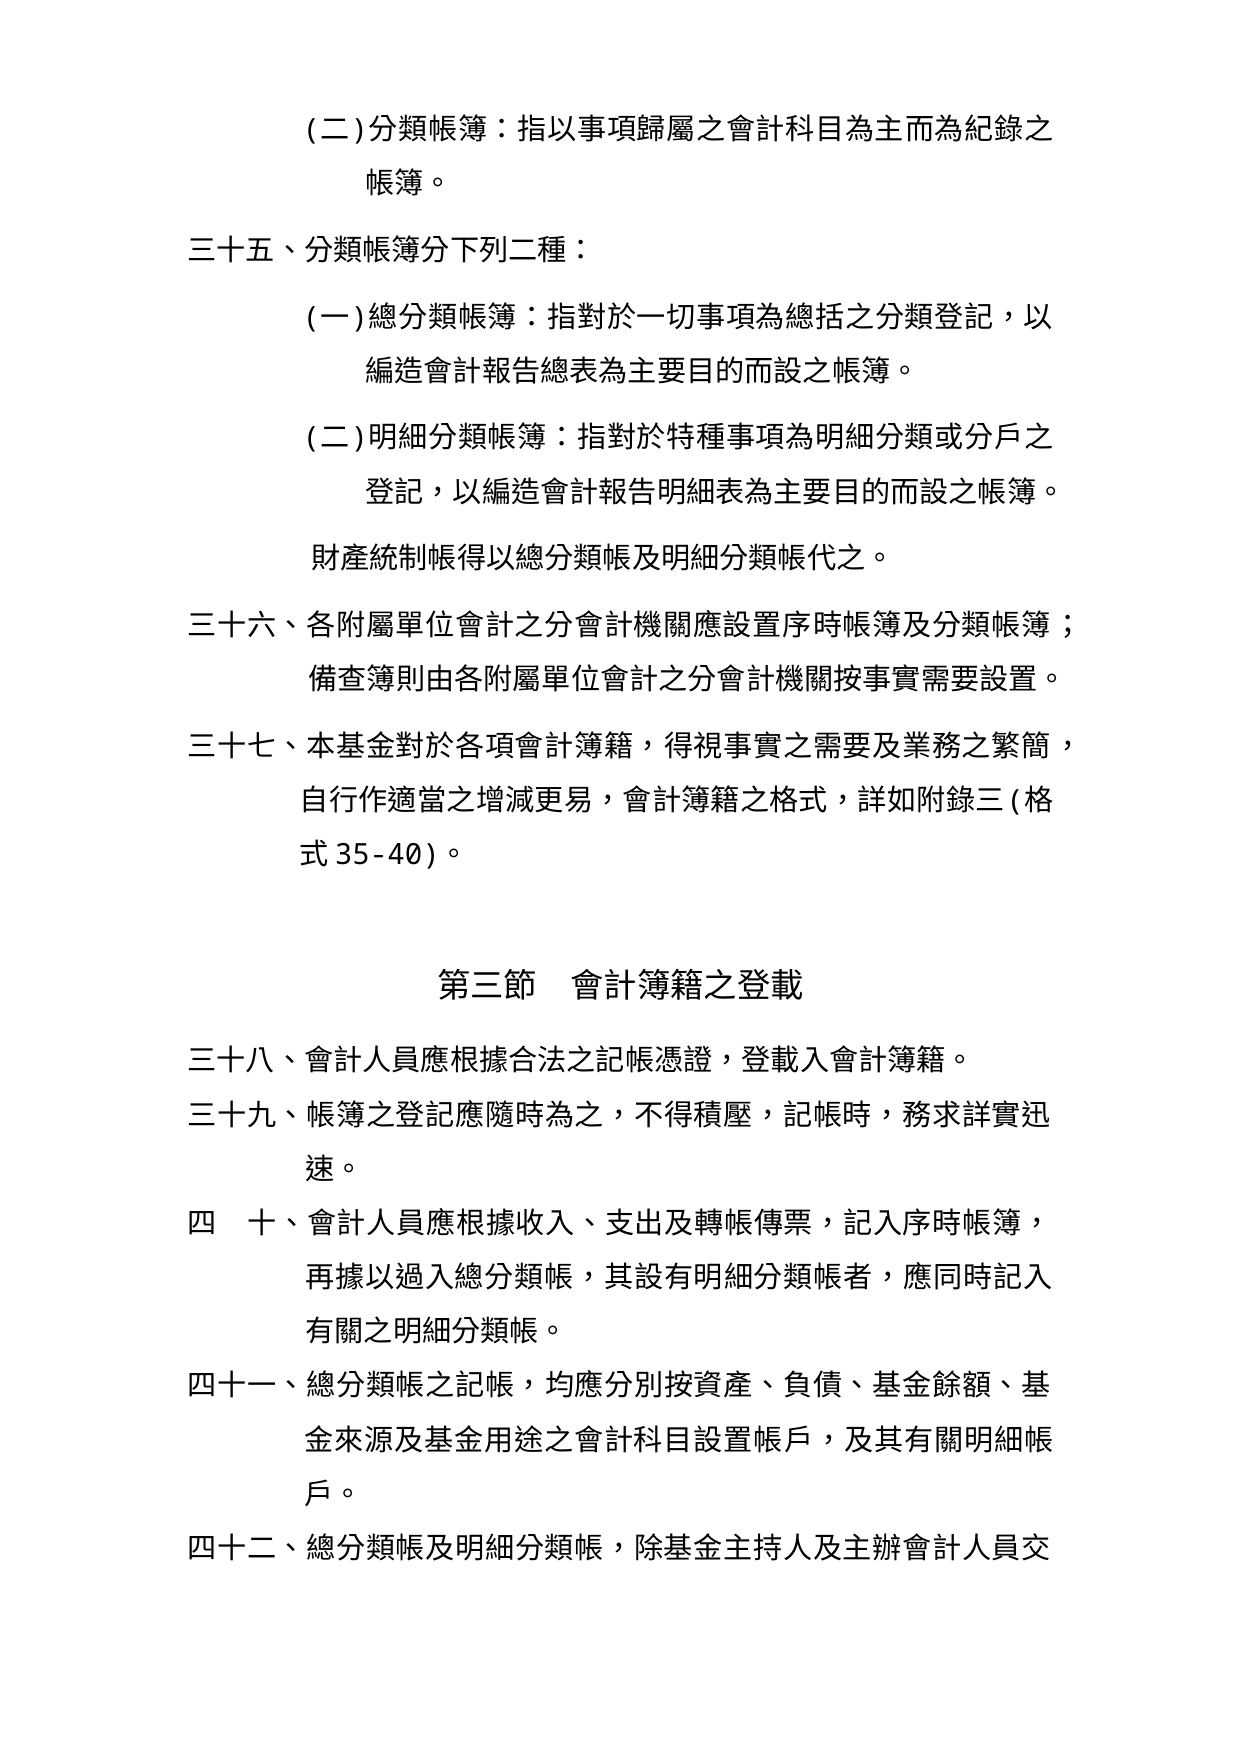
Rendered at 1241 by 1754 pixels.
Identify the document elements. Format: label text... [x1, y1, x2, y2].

text 三十五、分類帳簿分下列二種： [187, 217, 1053, 271]
subtitle 第三節 會計簿籍之登載 [187, 954, 1053, 1009]
text 四十一、總分類帳之記帳，均應分別按資產、負債、基金餘額、基金來源及基金用途之會計科目設置帳戶，及其有關明細帳戶。 [187, 1352, 1053, 1515]
text (二)分類帳簿：指以事項歸屬之會計科目為主而為紀錄之帳簿。 [302, 96, 1053, 204]
text 三十七、本基金對於各項會計簿籍，得視事實之需要及業務之繁簡，自行作適當之增減更易，會計簿籍之格式，詳如附錄三(格式35-40)。 [187, 713, 1053, 875]
text (一)總分類帳簿：指對於一切事項為總括之分類登記，以編造會計報告總表為主要目的而設之帳簿。 [302, 284, 1053, 392]
text 四十二、總分類帳及明細分類帳，除基金主持人及主辦會計人員交 [187, 1515, 1053, 1569]
text (二)明細分類帳簿：指對於特種事項為明細分類或分戶之登記，以編造會計報告明細表為主要目的而設之帳簿。 [302, 404, 1053, 513]
text 三十六、各附屬單位會計之分會計機關應設置序時帳簿及分類帳簿；備查簿則由各附屬單位會計之分會計機關按事實需要設置。 [187, 592, 1053, 700]
text 四 十、會計人員應根據收入、支出及轉帳傳票，記入序時帳簿，再據以過入總分類帳，其設有明細分類帳者，應同時記入有關之明細分類帳。 [187, 1190, 1053, 1352]
text 三十九、帳簿之登記應隨時為之，不得積壓，記帳時，務求詳實迅速。 [187, 1082, 1053, 1190]
text 財產統制帳得以總分類帳及明細分類帳代之。 [311, 525, 1053, 579]
text 三十八、會計人員應根據合法之記帳憑證，登載入會計簿籍。 [187, 1027, 1053, 1082]
